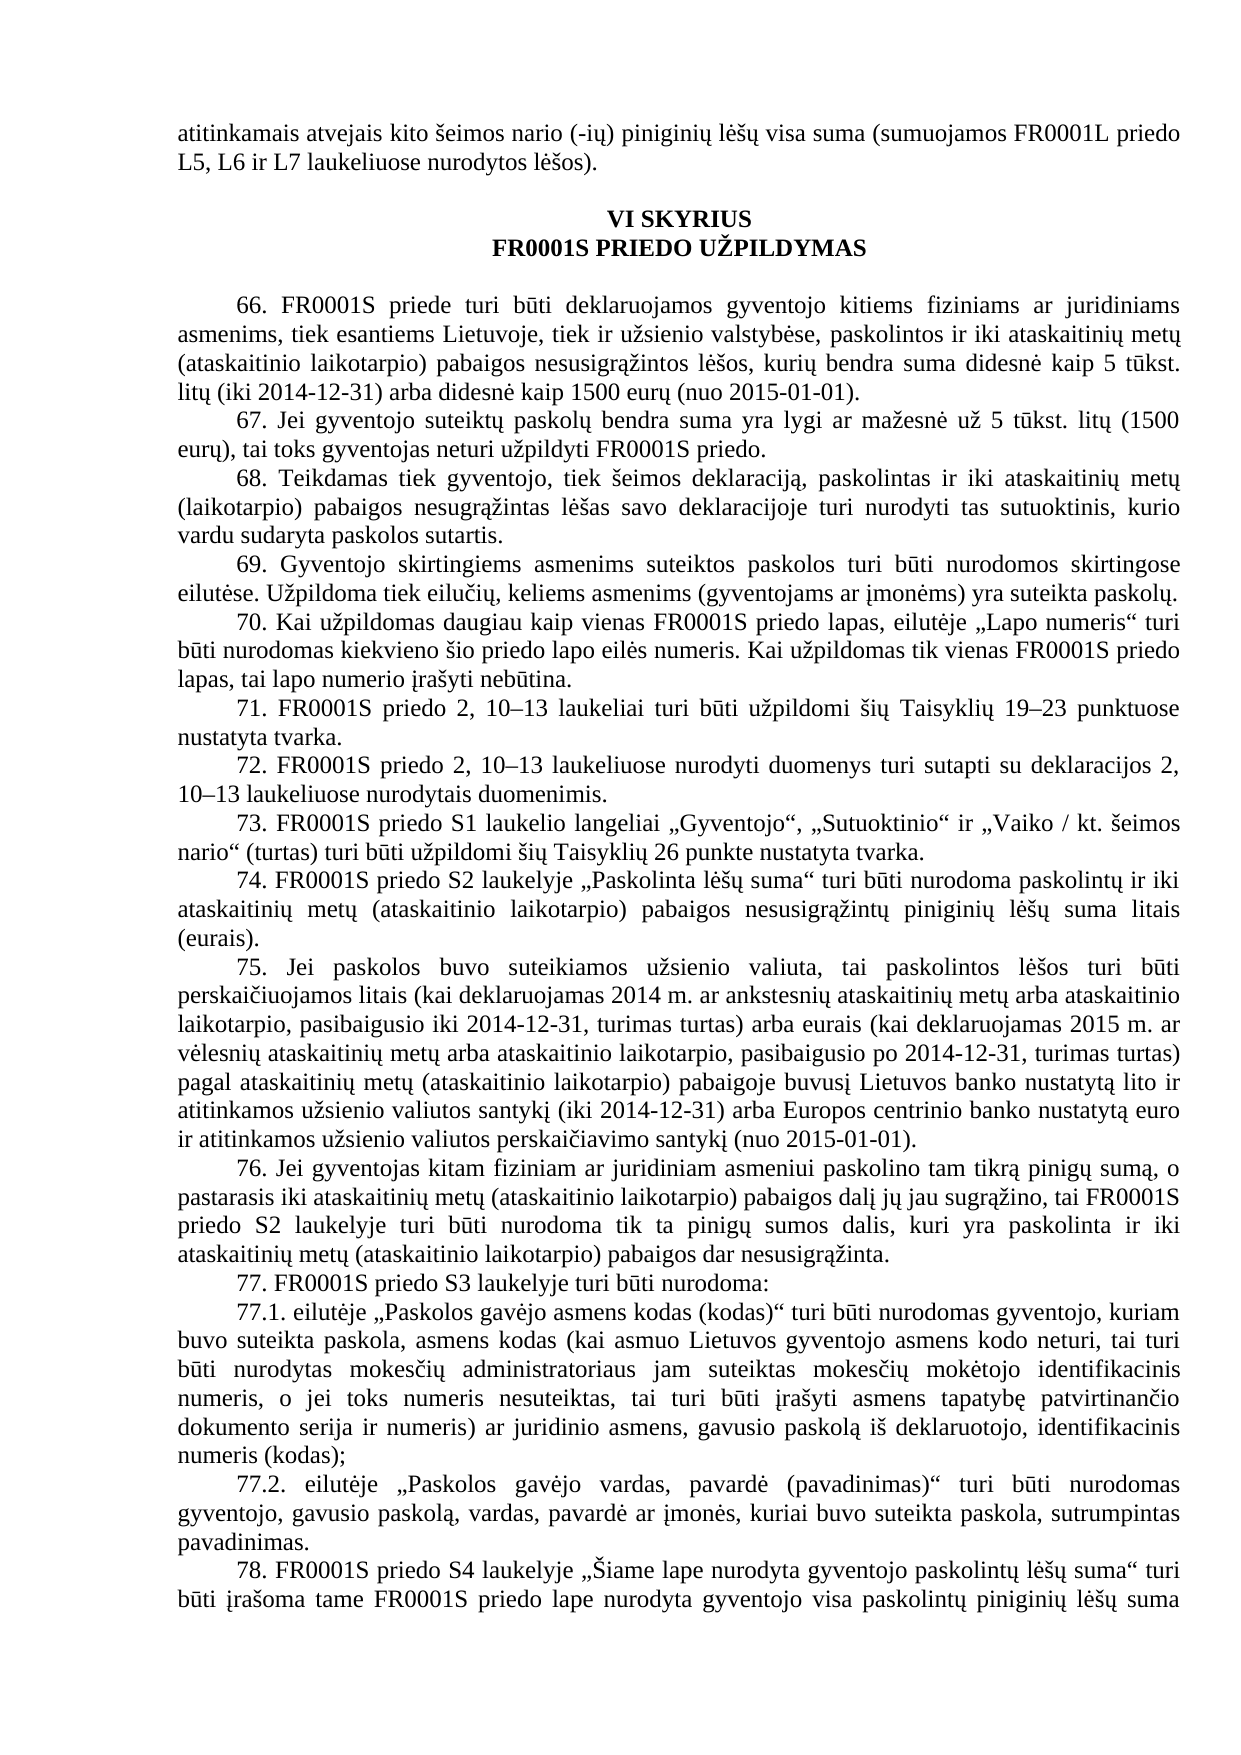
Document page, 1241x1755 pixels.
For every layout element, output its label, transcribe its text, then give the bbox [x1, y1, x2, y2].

text 67. Jei gyventojo suteiktų paskolų bendra suma yra lygi ar mažesnė už 5 tūkst. litų (1500 eurų), tai toks gyventojas neturi užpildyti FR0001S priedo. [177, 406, 1181, 463]
text 75. Jei paskolos buvo suteikiamos užsienio valiuta, tai paskolintos lėšos turi būti perskaičiuojamos litais (kai deklaruojamas 2014 m. ar ankstesnių ataskaitinių metų arba ataskaitinio laikotarpio, pasibaigusio iki 2014-12-31, turimas turtas) arba eurais (kai deklaruojamas 2015 m. ar vėlesnių ataskaitinių metų arba ataskaitinio laikotarpio, pasibaigusio po 2014-12-31, turimas turtas) pagal ataskaitinių metų (ataskaitinio laikotarpio) pabaigoje buvusį Lietuvos banko nustatytą lito ir atitinkamos užsienio valiutos santykį (iki 2014-12-31) arba Europos centrinio banko nustatytą euro ir atitinkamos užsienio valiutos perskaičiavimo santykį (nuo 2015-01-01). [177, 952, 1181, 1153]
text 66. FR0001S priede turi būti deklaruojamos gyventojo kitiems fiziniams ar juridiniams asmenims, tiek esantiems Lietuvoje, tiek ir užsienio valstybėse, paskolintos ir iki ataskaitinių metų (ataskaitinio laikotarpio) pabaigos nesusigrąžintos lėšos, kurių bendra suma didesnė kaip 5 tūkst. litų (iki 2014-12-31) arba didesnė kaip 1500 eurų (nuo 2015-01-01). [177, 291, 1181, 406]
text 78. FR0001S priedo S4 laukelyje „Šiame lape nurodyta gyventojo paskolintų lėšų suma“ turi būti įrašoma tame FR0001S priedo lape nurodyta gyventojo visa paskolintų piniginių lėšų suma [177, 1556, 1181, 1613]
text 77. FR0001S priedo S3 laukelyje turi būti nurodoma: [177, 1268, 1181, 1297]
text 77.1. eilutėje „Paskolos gavėjo asmens kodas (kodas)“ turi būti nurodomas gyventojo, kuriam buvo suteikta paskola, asmens kodas (kai asmuo Lietuvos gyventojo asmens kodo neturi, tai turi būti nurodytas mokesčių administratoriaus jam suteiktas mokesčių mokėtojo identifikacinis numeris, o jei toks numeris nesuteiktas, tai turi būti įrašyti asmens tapatybę patvirtinančio dokumento serija ir numeris) ar juridinio asmens, gavusio paskolą iš deklaruotojo, identifikacinis numeris (kodas); [177, 1297, 1181, 1469]
text 68. Teikdamas tiek gyventojo, tiek šeimos deklaraciją, paskolintas ir iki ataskaitinių metų (laikotarpio) pabaigos nesugrąžintas lėšas savo deklaracijoje turi nurodyti tas sutuoktinis, kurio vardu sudaryta paskolos sutartis. [177, 463, 1181, 549]
text 69. Gyventojo skirtingiems asmenims suteiktos paskolos turi būti nurodomos skirtingose eilutėse. Užpildoma tiek eilučių, keliems asmenims (gyventojams ar įmonėms) yra suteikta paskolų. [177, 549, 1181, 607]
text 73. FR0001S priedo S1 laukelio langeliai „Gyventojo“, „Sutuoktinio“ ir „Vaiko / kt. šeimos nario“ (turtas) turi būti užpildomi šių Taisyklių 26 punkte nustatyta tvarka. [177, 808, 1181, 866]
text 76. Jei gyventojas kitam fiziniam ar juridiniam asmeniui paskolino tam tikrą pinigų sumą, o pastarasis iki ataskaitinių metų (ataskaitinio laikotarpio) pabaigos dalį jų jau sugrąžino, tai FR0001S priedo S2 laukelyje turi būti nurodoma tik ta pinigų sumos dalis, kuri yra paskolinta ir iki ataskaitinių metų (ataskaitinio laikotarpio) pabaigos dar nesusigrąžinta. [177, 1153, 1181, 1268]
text 70. Kai užpildomas daugiau kaip vienas FR0001S priedo lapas, eilutėje „Lapo numeris“ turi būti nurodomas kiekvieno šio priedo lapo eilės numeris. Kai užpildomas tik vienas FR0001S priedo lapas, tai lapo numerio įrašyti nebūtina. [177, 607, 1181, 693]
text 72. FR0001S priedo 2, 10–13 laukeliuose nurodyti duomenys turi sutapti su deklaracijos 2, 10–13 laukeliuose nurodytais duomenimis. [177, 751, 1181, 808]
text 74. FR0001S priedo S2 laukelyje „Paskolinta lėšų suma“ turi būti nurodoma paskolintų ir iki ataskaitinių metų (ataskaitinio laikotarpio) pabaigos nesusigrąžintų piniginių lėšų suma litais (eurais). [177, 866, 1181, 952]
text atitinkamais atvejais kito šeimos nario (-ių) piniginių lėšų visa suma (sumuojamos FR0001L priedo L5, L6 ir L7 laukeliuose nurodytos lėšos). [177, 118, 1181, 176]
text 77.2. eilutėje „Paskolos gavėjo vardas, pavardė (pavadinimas)“ turi būti nurodomas gyventojo, gavusio paskolą, vardas, pavardė ar įmonės, kuriai buvo suteikta paskola, sutrumpintas pavadinimas. [177, 1469, 1181, 1556]
text VI SKYRIUS [177, 204, 1181, 233]
text FR0001S PRIEDO UŽPILDYMAS [177, 233, 1181, 262]
text 71. FR0001S priedo 2, 10–13 laukeliai turi būti užpildomi šių Taisyklių 19–23 punktuose nustatyta tvarka. [177, 693, 1181, 751]
